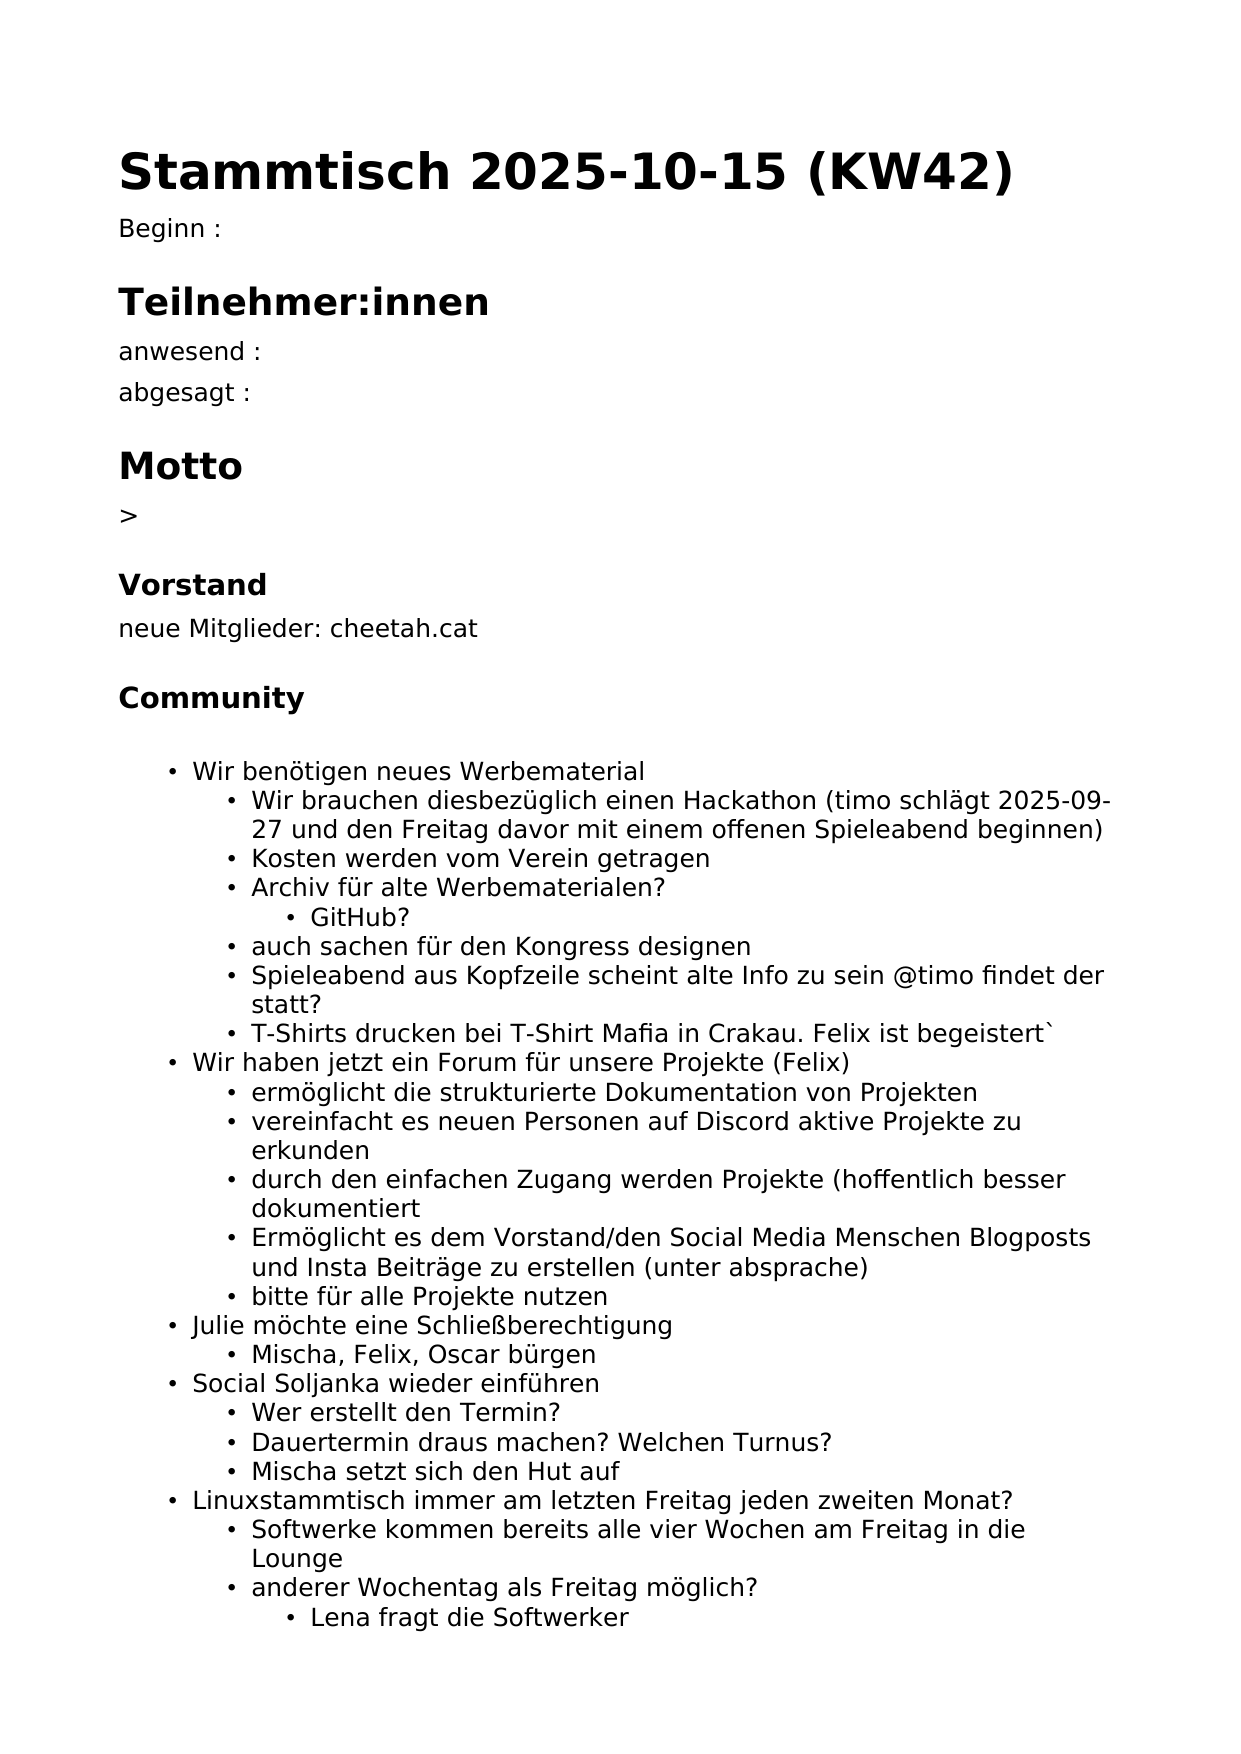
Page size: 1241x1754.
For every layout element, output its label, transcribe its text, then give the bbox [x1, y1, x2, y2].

subtitle Community [118, 681, 1122, 715]
list Wer erstellt den Termin? [236, 1398, 1122, 1428]
list Softwerke kommen bereits alle vier Wochen am Freitag in die Lounge [236, 1515, 1122, 1573]
list Wir benötigen neues Werbematerial [177, 757, 1122, 786]
list Lena fragt die Softwerker [295, 1603, 1122, 1632]
list anderer Wochentag als Freitag möglich? [236, 1573, 1122, 1603]
list vereinfacht es neuen Personen auf Discord aktive Projekte zu erkunden [236, 1107, 1122, 1165]
list Wir brauchen diesbezüglich einen Hackathon (timo schlägt 2025-09-27 und den Freitag davor mit einem offenen Spieleabend beginnen) [236, 786, 1122, 844]
subtitle Stammtisch 2025-10-15 (KW42) [118, 143, 1122, 201]
list ermöglicht die strukturierte Dokumentation von Projekten [236, 1078, 1122, 1107]
text > [118, 501, 1122, 530]
text Beginn : [118, 214, 1122, 243]
list Linuxstammtisch immer am letzten Freitag jeden zweiten Monat? [177, 1486, 1122, 1515]
list Wir haben jetzt ein Forum für unsere Projekte (Felix) [177, 1048, 1122, 1078]
list Social Soljanka wieder einführen [177, 1369, 1122, 1398]
list Archiv für alte Werbematerialen? [236, 873, 1122, 903]
list Julie möchte eine Schließberechtigung [177, 1311, 1122, 1340]
subtitle Motto [118, 445, 1122, 489]
list auch sachen für den Kongress designen [236, 932, 1122, 961]
text abgesagt : [118, 378, 1122, 407]
list Spieleabend aus Kopfzeile scheint alte Info zu sein @timo findet der statt? [236, 961, 1122, 1019]
list Mischa setzt sich den Hut auf [236, 1457, 1122, 1486]
list Ermöglicht es dem Vorstand/den Social Media Menschen Blogposts und Insta Beiträge zu erstellen (unter absprache) [236, 1223, 1122, 1282]
text anwesend : [118, 337, 1122, 366]
list Mischa, Felix, Oscar bürgen [236, 1340, 1122, 1369]
list T-Shirts drucken bei T-Shirt Mafia in Crakau. Felix ist begeistert` [236, 1019, 1122, 1048]
list GitHub? [295, 903, 1122, 932]
list durch den einfachen Zugang werden Projekte (hoffentlich besser dokumentiert [236, 1165, 1122, 1223]
list bitte für alle Projekte nutzen [236, 1282, 1122, 1311]
list Dauertermin draus machen? Welchen Turnus? [236, 1428, 1122, 1457]
subtitle Teilnehmer:innen [118, 281, 1122, 324]
list Kosten werden vom Verein getragen [236, 844, 1122, 873]
subtitle Vorstand [118, 568, 1122, 602]
text neue Mitglieder: cheetah.cat [118, 614, 1122, 643]
